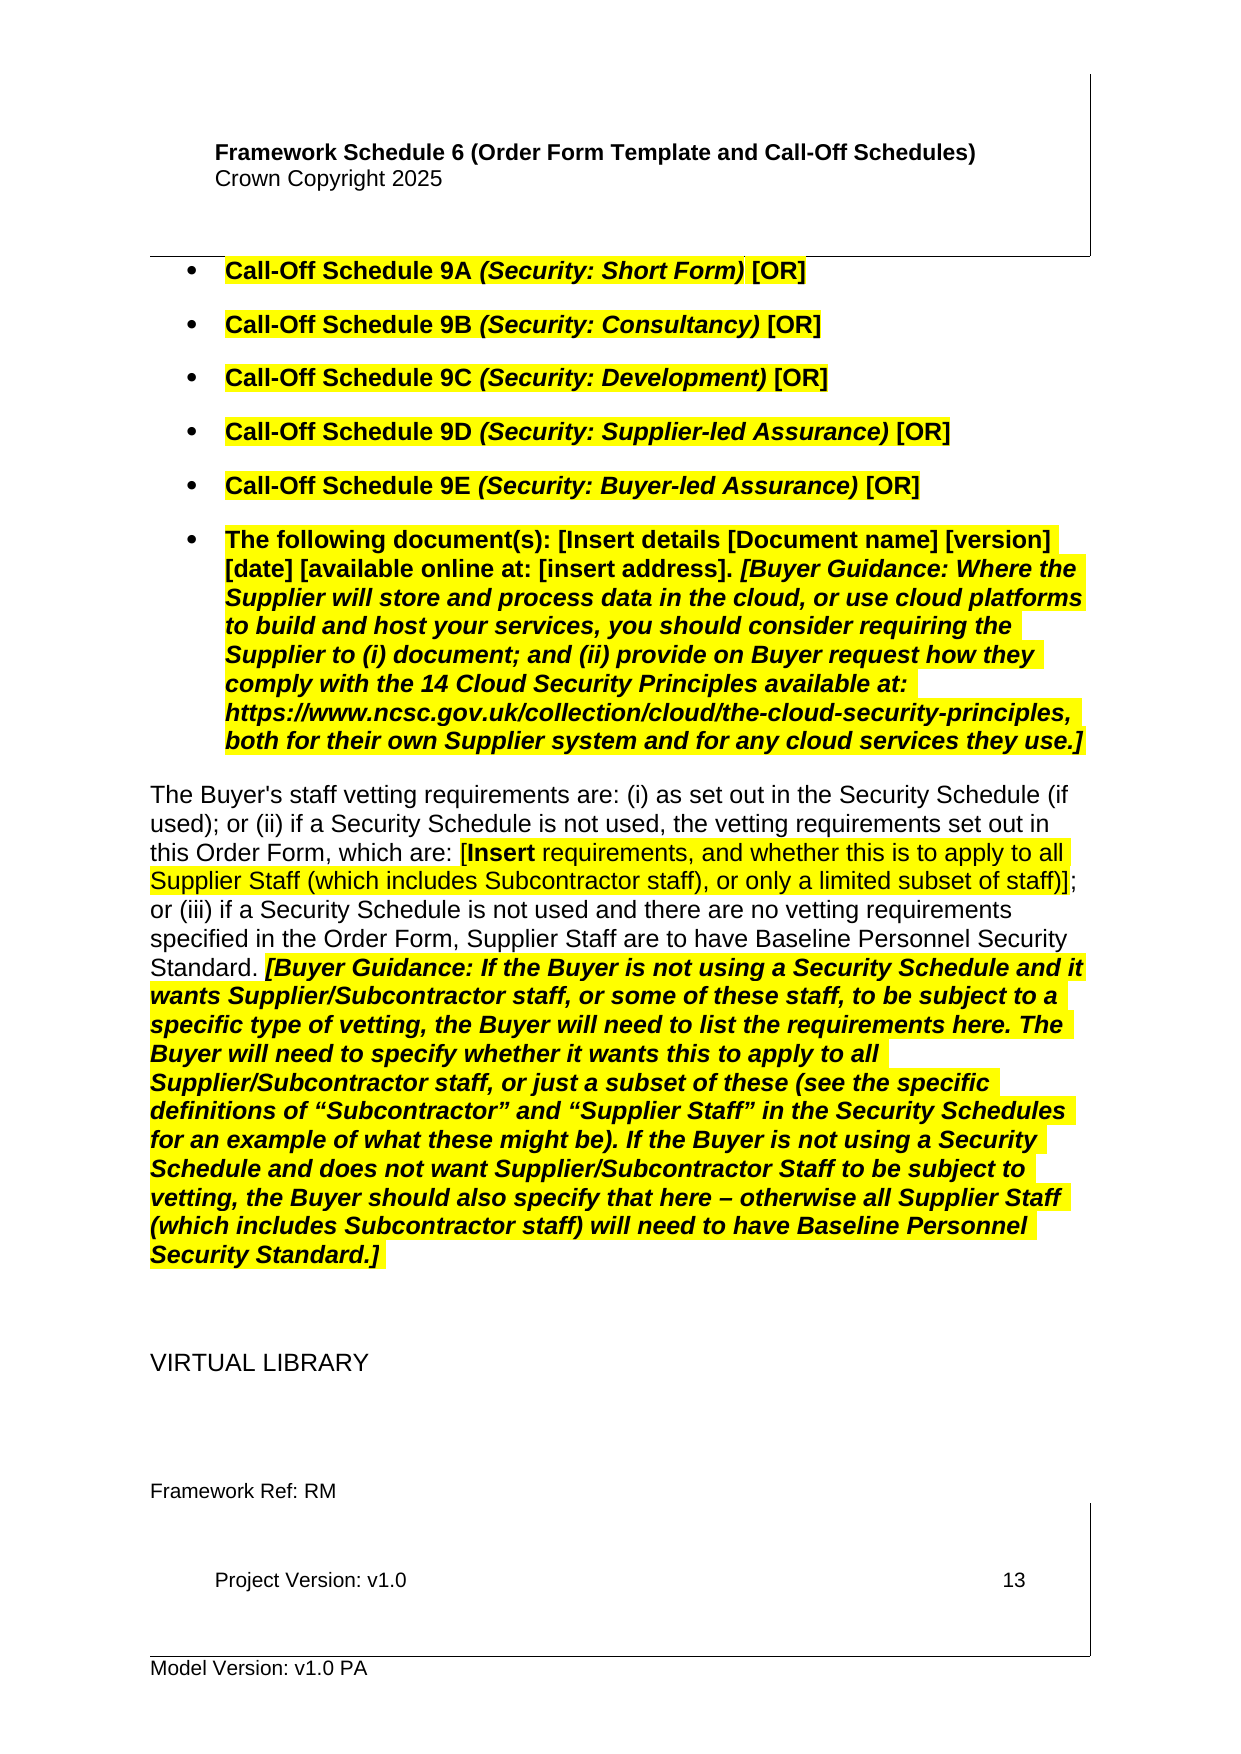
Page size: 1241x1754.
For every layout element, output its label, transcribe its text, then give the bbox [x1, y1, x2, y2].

text The Buyer's staff vetting requirements are: (i) as set out in the Security Schedule (if used); or (ii) if a Security Schedule is not used, the vetting requirements set out in this Order Form, which are: [Insert requirements, and whether this is to apply to all Supplier Staff (which includes Subcontractor staff), or only a limited subset of staff)]; or (iii) if a Security Schedule is not used and there are no vetting requirements specified in the Order Form, Supplier Staff are to have Baseline Personnel Security Standard. [Buyer Guidance: If the Buyer is not using a Security Schedule and it wants Supplier/Subcontractor staff, or some of these staff, to be subject to a specific type of vetting, the Buyer will need to list the requirements here. The Buyer will need to specify whether it wants this to apply to all Supplier/Subcontractor staff, or just a subset of these (see the specific definitions of “Subcontractor” and “Supplier Staff” in the Security Schedules for an example of what these might be). If the Buyer is not using a Security Schedule and does not want Supplier/Subcontractor Staff to be subject to vetting, the Buyer should also specify that here – otherwise all Supplier Staff (which includes Subcontractor staff) will need to have Baseline Personnel Security Standard.] [150, 780, 1090, 1269]
list Call-Off Schedule 9A (Security: Short Form) [OR] [187, 256, 1090, 284]
list Call-Off Schedule 9E (Security: Buyer-led Assurance) [OR] [187, 471, 1090, 500]
list The following document(s): [Insert details [Document name] [version] [date] [available online at: [insert address]. [Buyer Guidance: Where the Supplier will store and process data in the cloud, or use cloud platforms to build and host your services, you should consider requiring the Supplier to (i) document; and (ii) provide on Buyer request how they comply with the 14 Cloud Security Principles available at: https://www.ncsc.gov.uk/collection/cloud/the-cloud-security-principles, both for their own Supplier system and for any cloud services they use.] [187, 525, 1090, 755]
list Call-Off Schedule 9C (Security: Development) [OR] [187, 363, 1090, 392]
list Call-Off Schedule 9B (Security: Consultancy) [OR] [187, 309, 1090, 338]
text VIRTUAL LIBRARY [150, 1348, 1090, 1376]
list Call-Off Schedule 9D (Security: Supplier-led Assurance) [OR] [187, 417, 1090, 446]
